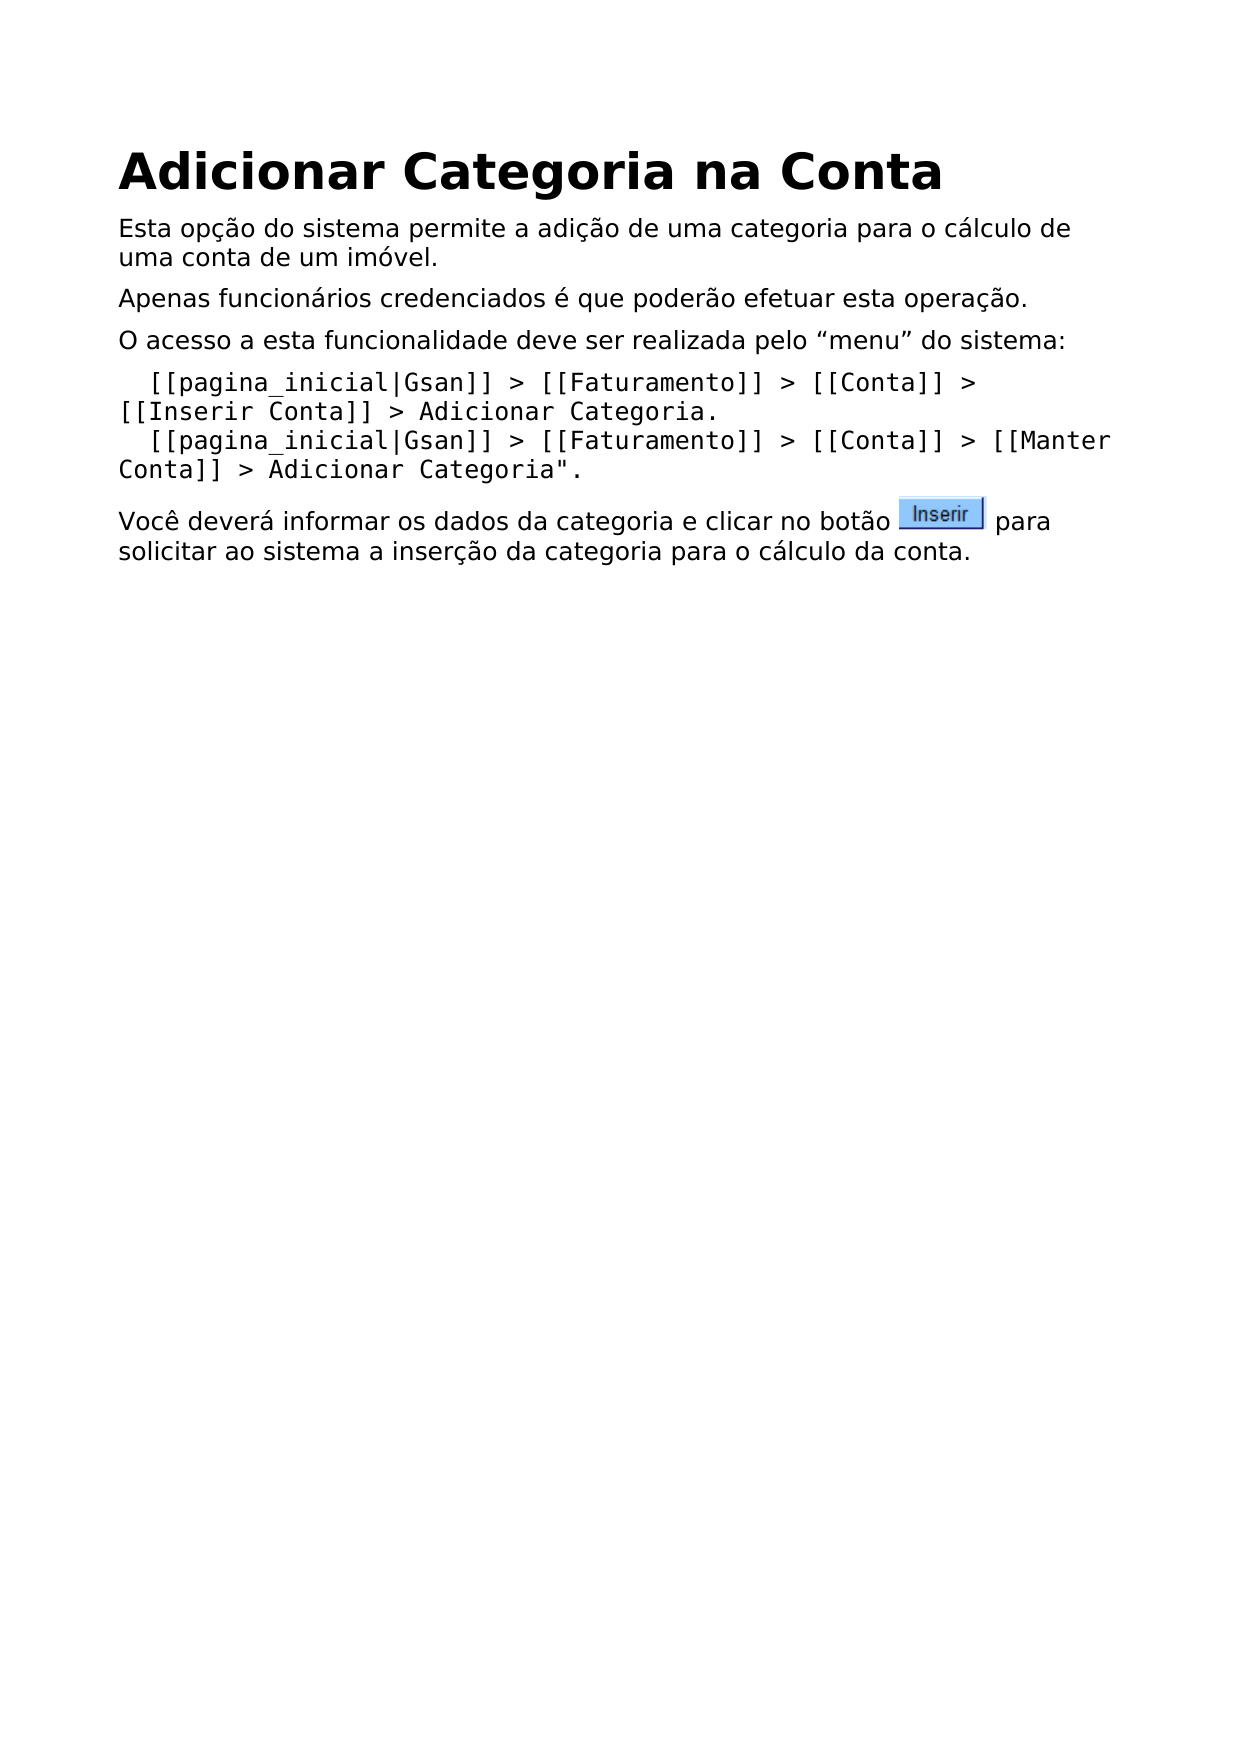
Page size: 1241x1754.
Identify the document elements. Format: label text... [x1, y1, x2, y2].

subtitle Adicionar Categoria na Conta [118, 143, 1122, 201]
text O acesso a esta funcionalidade deve ser realizada pelo “menu” do sistema: [118, 326, 1122, 356]
picture [899, 496, 987, 531]
text Apenas funcionários credenciados é que poderão efetuar esta operação. [118, 285, 1122, 314]
text Você deverá informar os dados da categoria e clicar no botão para solicitar ao sistema a inserção da categoria para o cálculo da conta. [118, 496, 1122, 566]
text [[pagina_inicial|Gsan]] > [[Faturamento]] > [[Conta]] > [[Inserir Conta]] > Adicionar Categoria. [[pagina_inicial|Gsan]] > [[Faturamento]] > [[Conta]] > [[Manter Conta]] > Adicionar Categoria". [118, 368, 1122, 485]
text Esta opção do sistema permite a adição de uma categoria para o cálculo de uma conta de um imóvel. [118, 214, 1122, 272]
